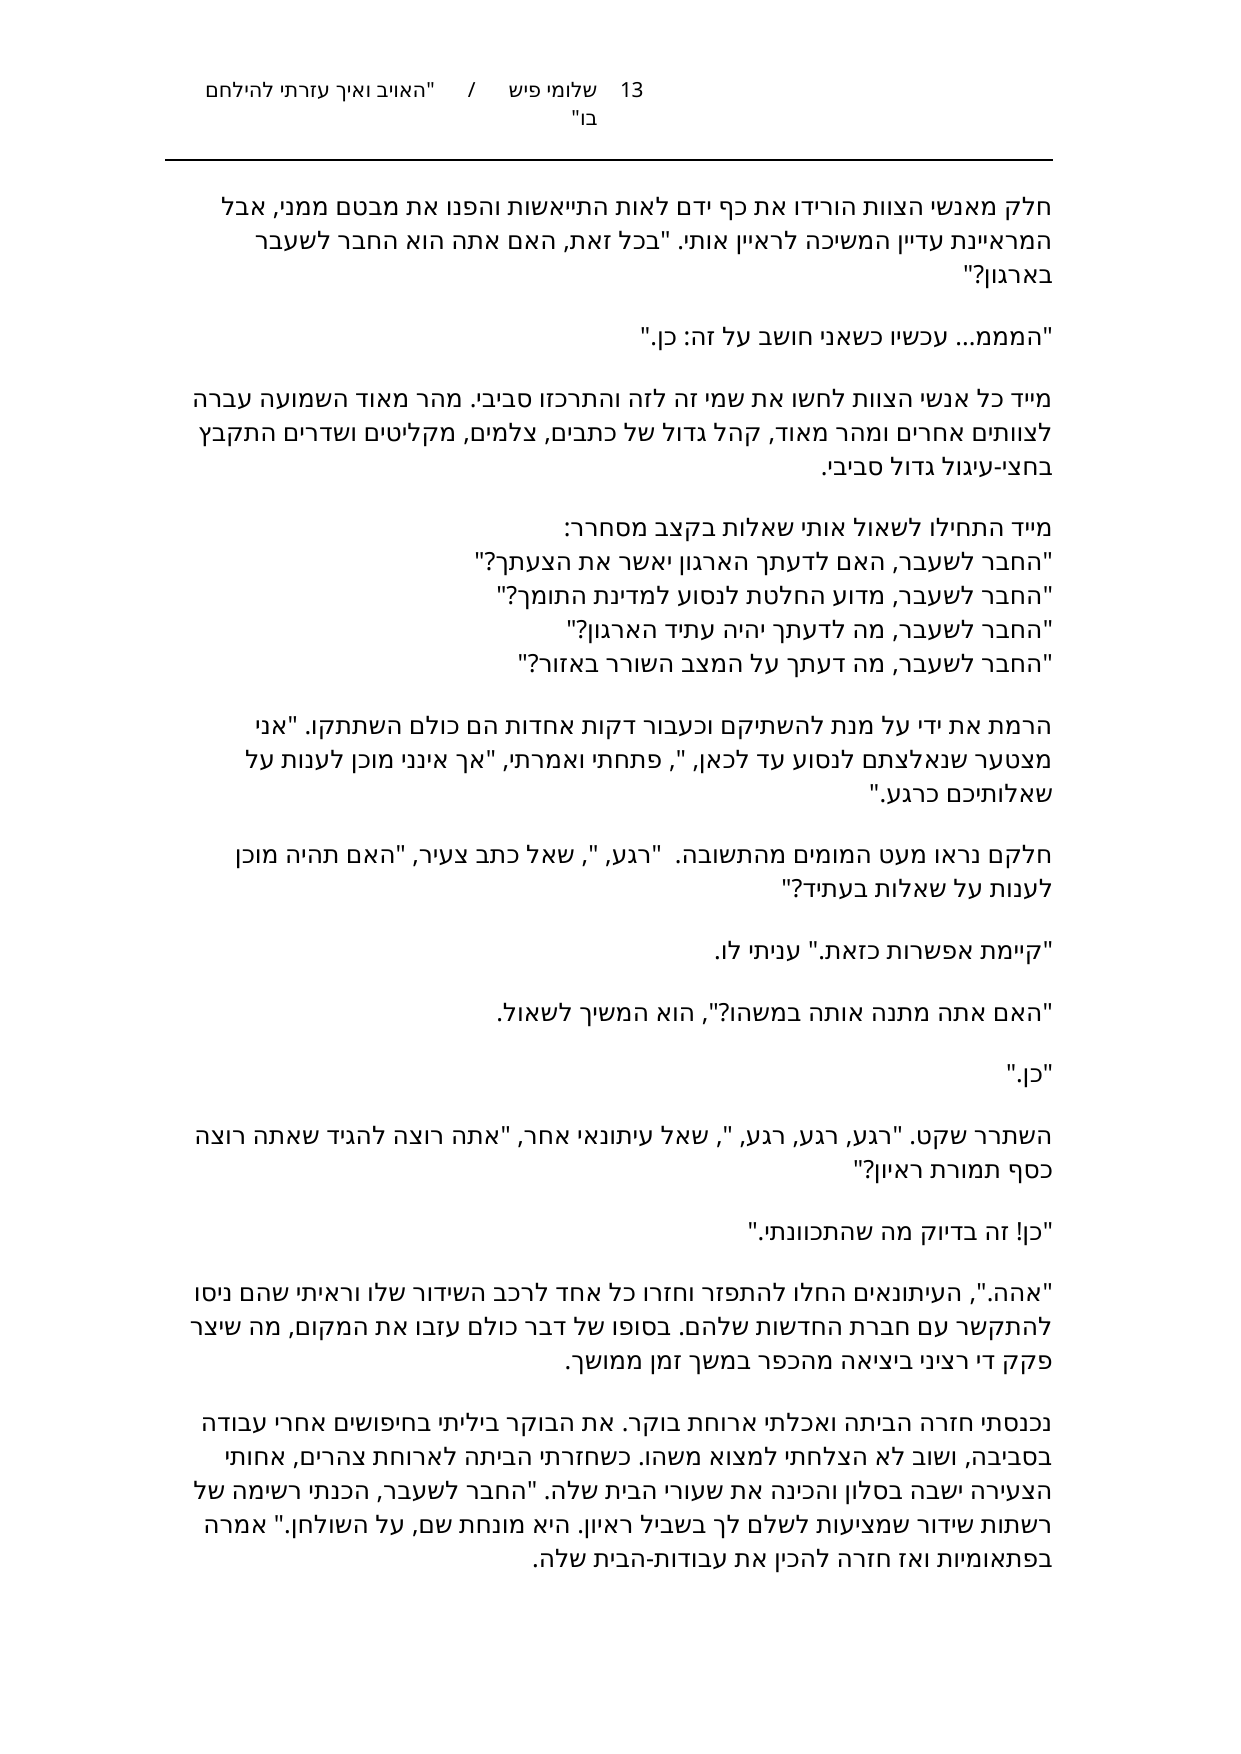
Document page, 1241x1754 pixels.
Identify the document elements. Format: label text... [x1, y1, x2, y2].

text מייד כל אנשי הצוות לחשו את שמי זה לזה והתרכזו סביבי. מהר מאוד השמועה עברה לצוותים אחרים ומהר מאוד, קהל גדול של כתבים, צלמים, מקליטים ושדרים התקבץ בחצי-עיגול גדול סביבי. [187, 380, 1053, 482]
text "המממ... עכשיו כשאני חושב על זה: כן." [187, 318, 1053, 352]
text מייד התחילו לשאול אותי שאלות בקצב מסחרר: [187, 510, 1053, 544]
text "קיימת אפשרות כזאת." עניתי לו. [187, 932, 1053, 966]
text "החבר לשעבר, האם לדעתך הארגון יאשר את הצעתך?" [187, 544, 1053, 578]
text "החבר לשעבר, מה לדעתך יהיה עתיד הארגון?" [187, 612, 1053, 646]
text "כן! זה בדיוק מה שהתכוונתי." [187, 1213, 1053, 1247]
text "החבר לשעבר, מדוע החלטת לנסוע למדינת התומך?" [187, 578, 1053, 612]
text חלקם נראו מעט המומים מהתשובה. "רגע, ", שאל כתב צעיר, "האם תהיה מוכן לענות על שאלות בעתיד?" [187, 837, 1053, 905]
text "האם אתה מתנה אותה במשהו?", הוא המשיך לשאול. [187, 994, 1053, 1028]
text "החבר לשעבר, מה דעתך על המצב השורר באזור?" [187, 646, 1053, 679]
text הרמת את ידי על מנת להשתיקם וכעבור דקות אחדות הם כולם השתתקו. "אני מצטער שנאלצתם לנסוע עד לכאן, ", פתחתי ואמרתי, "אך אינני מוכן לענות על שאלותיכם כרגע." [187, 707, 1053, 809]
text חלק מאנשי הצוות הורידו את כף ידם לאות התייאשות והפנו את מבטם ממני, אבל המראיינת עדיין המשיכה לראיין אותי. "בכל זאת, האם אתה הוא החבר לשעבר בארגון?" [187, 189, 1053, 291]
text נכנסתי חזרה הביתה ואכלתי ארוחת בוקר. את הבוקר ביליתי בחיפושים אחרי עבודה בסביבה, ושוב לא הצלחתי למצוא משהו. כשחזרתי הביתה לארוחת צהרים, אחותי הצעירה ישבה בסלון והכינה את שעורי הבית שלה. "החבר לשעבר, הכנתי רשימה של רשתות שידור שמציעות לשלם לך בשביל ראיון. היא מונחת שם, על השולחן." אמרה בפתאומיות ואז חזרה להכין את עבודות-הבית שלה. [187, 1404, 1053, 1574]
text "כן." [187, 1056, 1053, 1090]
text השתרר שקט. "רגע, רגע, רגע, ", שאל עיתונאי אחר, "אתה רוצה להגיד שאתה רוצה כסף תמורת ראיון?" [187, 1117, 1053, 1185]
text "אהה.", העיתונאים החלו להתפזר וחזרו כל אחד לרכב השידור שלו וראיתי שהם ניסו להתקשר עם חברת החדשות שלהם. בסופו של דבר כולם עזבו את המקום, מה שיצר פקק די רציני ביציאה מהכפר במשך זמן ממושך. [187, 1275, 1053, 1377]
